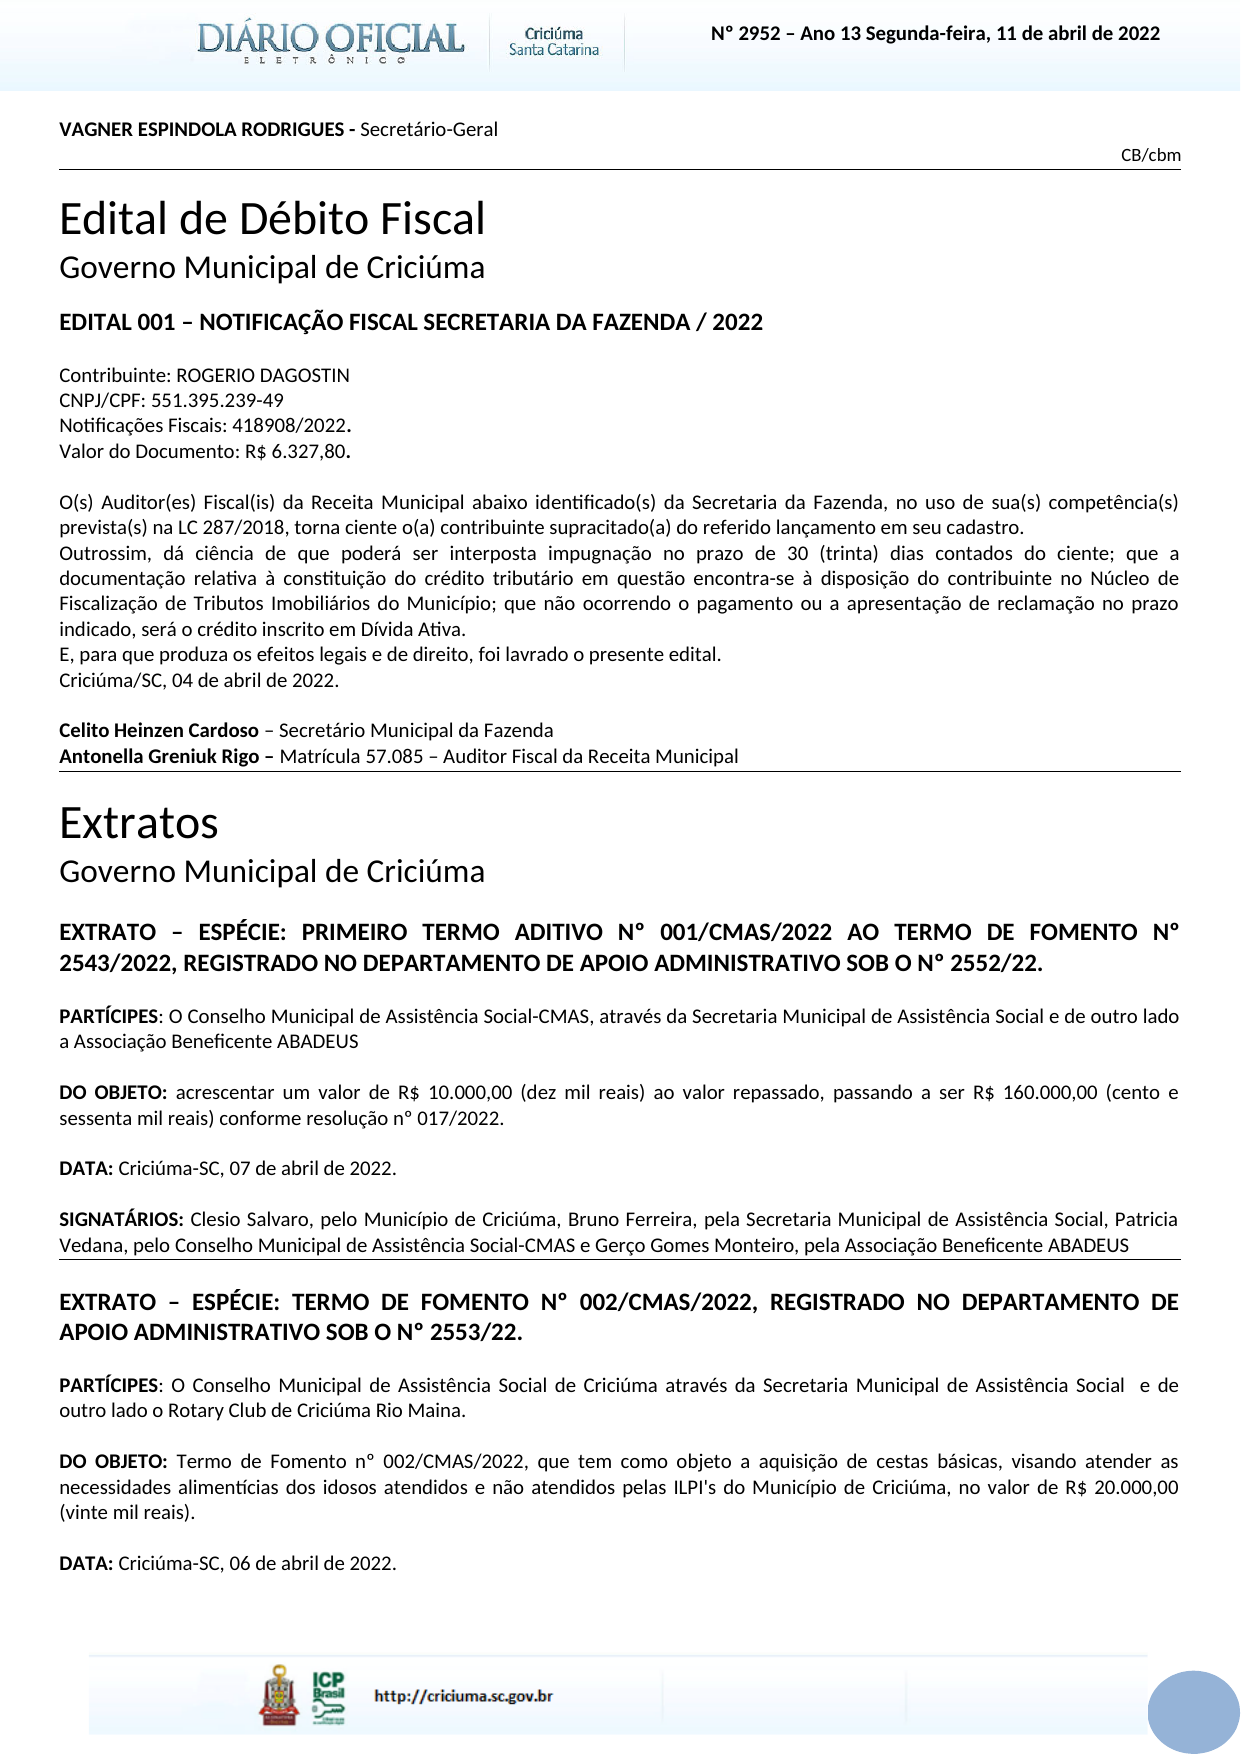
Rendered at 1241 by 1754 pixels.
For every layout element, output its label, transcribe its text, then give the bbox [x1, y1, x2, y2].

text VAGNER ESPINDOLA RODRIGUES - Secretário-Geral [59, 116, 1181, 141]
text Governo Municipal de Criciúma [59, 246, 1181, 287]
text CNPJ/CPF: 551.395.239-49 [59, 387, 1181, 413]
text Antonella Greniuk Rigo – Matrícula 57.085 – Auditor Fiscal da Receita Municipal [59, 743, 1181, 771]
text DO OBJETO: acrescentar um valor de R$ 10.000,00 (dez mil reais) ao valor repassado, passando a ser R$ 160.000,00 (cento e sessenta mil reais) conforme resolução nº 017/2022. [59, 1079, 1181, 1130]
text Outrossim, dá ciência de que poderá ser interposta impugnação no prazo de 30 (trinta) dias contados do ciente; que a documentação relativa à constituição do crédito tributário em questão encontra-se à disposição do contribuinte no Núcleo de Fiscalização de Tributos Imobiliários do Município; que não ocorrendo o pagamento ou a apresentação de reclamação no prazo indicado, será o crédito inscrito em Dívida Ativa. [59, 540, 1181, 641]
text DO OBJETO: Termo de Fomento nº 002/CMAS/2022, que tem como objeto a aquisição de cestas básicas, visando atender as necessidades alimentícias dos idosos atendidos e não atendidos pelas ILPI's do Município de Criciúma, no valor de R$ 20.000,00 (vinte mil reais). [59, 1448, 1181, 1525]
text EXTRATO – ESPÉCIE: TERMO DE FOMENTO Nº 002/CMAS/2022, REGISTRADO NO DEPARTAMENTO DE APOIO ADMINISTRATIVO SOB O Nº 2553/22. [59, 1286, 1181, 1347]
text PARTÍCIPES: O Conselho Municipal de Assistência Social de Criciúma através da Secretaria Municipal de Assistência Social e de outro lado o Rotary Club de Criciúma Rio Maina. [59, 1372, 1181, 1423]
text Valor do Documento: R$ 6.327,80. [59, 438, 1181, 463]
text Notificações Fiscais: 418908/2022. [59, 413, 1181, 438]
text Criciúma/SC, 04 de abril de 2022. [59, 667, 1181, 692]
text E, para que produza os efeitos legais e de direito, foi lavrado o presente edital. [59, 641, 1181, 667]
text Governo Municipal de Criciúma [59, 850, 1181, 891]
text Extratos [59, 792, 1181, 850]
text Contribuinte: ROGERIO DAGOSTIN [59, 362, 1181, 387]
text EDITAL 001 – NOTIFICAÇÃO FISCAL SECRETARIA DA FAZENDA / 2022 [59, 306, 1181, 336]
text PARTÍCIPES: O Conselho Municipal de Assistência Social-CMAS, através da Secretaria Municipal de Assistência Social e de outro lado a Associação Beneficente ABADEUS [59, 1003, 1181, 1054]
text EXTRATO – ESPÉCIE: PRIMEIRO TERMO ADITIVO Nº 001/CMAS/2022 AO TERMO DE FOMENTO Nº 2543/2022, REGISTRADO NO DEPARTAMENTO DE APOIO ADMINISTRATIVO SOB O Nº 2552/22. [59, 917, 1181, 978]
text O(s) Auditor(es) Fiscal(is) da Receita Municipal abaixo identificado(s) da Secretaria da Fazenda, no uso de sua(s) competência(s) prevista(s) na LC 287/2018, torna ciente o(a) contribuinte supracitado(a) do referido lançamento em seu cadastro. [59, 489, 1181, 540]
text Edital de Débito Fiscal [59, 188, 1181, 246]
text CB/cbm [59, 141, 1181, 169]
text DATA: Criciúma-SC, 07 de abril de 2022. [59, 1156, 1181, 1181]
text Celito Heinzen Cardoso – Secretário Municipal da Fazenda [59, 718, 1181, 743]
text SIGNATÁRIOS: Clesio Salvaro, pelo Município de Criciúma, Bruno Ferreira, pela Secretaria Municipal de Assistência Social, Patricia Vedana, pelo Conselho Municipal de Assistência Social-CMAS e Gerço Gomes Monteiro, pela Associação Beneficente ABADEUS [59, 1206, 1181, 1259]
text DATA: Criciúma-SC, 06 de abril de 2022. [59, 1550, 1181, 1576]
